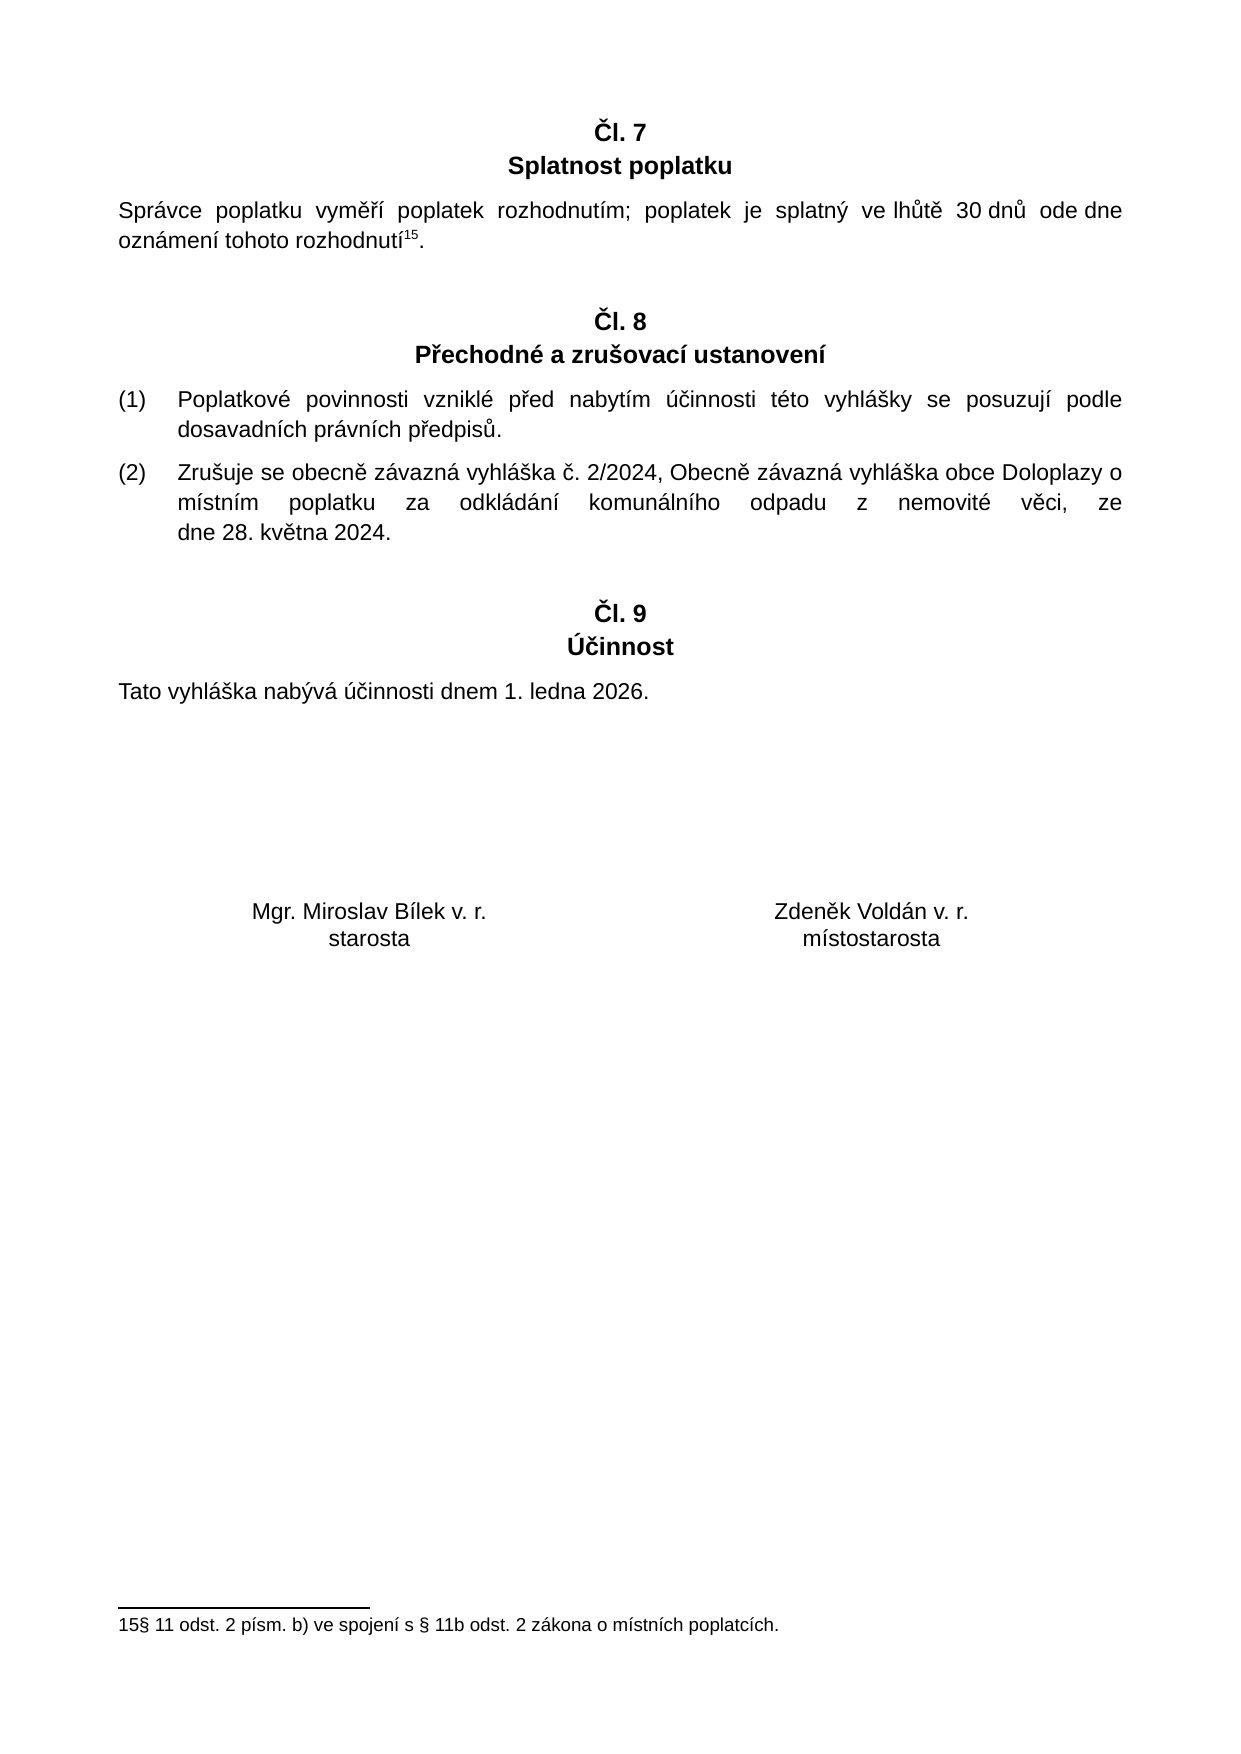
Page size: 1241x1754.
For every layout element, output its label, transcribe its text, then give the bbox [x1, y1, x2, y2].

list Zrušuje se obecně závazná vyhláška č. 2/2024, Obecně závazná vyhláška obce Doloplazy o místním poplatku za odkládání komunálního odpadu z nemovité věci, ze dne 28. května 2024. [118, 458, 1122, 545]
list Poplatkové povinnosti vzniklé před nabytím účinnosti této vyhlášky se posuzují podle dosavadních právních předpisů. [118, 386, 1122, 442]
table_header Mgr. Miroslav Bílek v. r. starosta [118, 839, 620, 957]
subtitle Čl. 8 Přechodné a zrušovací ustanovení [118, 307, 1122, 369]
table_cell [620, 957, 1122, 1075]
text Správce poplatku vyměří poplatek rozhodnutím; poplatek je splatný ve lhůtě 30 dnů ode dne oznámení tohoto rozhodnutí. [118, 197, 1122, 253]
subtitle Čl. 9 Účinnost [118, 599, 1122, 661]
table_header Zdeněk Voldán v. r. místostarosta [620, 839, 1122, 957]
subtitle Čl. 7 Splatnost poplatku [118, 118, 1122, 180]
text Tato vyhláška nabývá účinnosti dnem 1. ledna 2026. [118, 678, 1122, 704]
table_cell [118, 957, 620, 1075]
text § 11 odst. 2 písm. b) ve spojení s § 11b odst. 2 zákona o místních poplatcích. [118, 1614, 1122, 1635]
